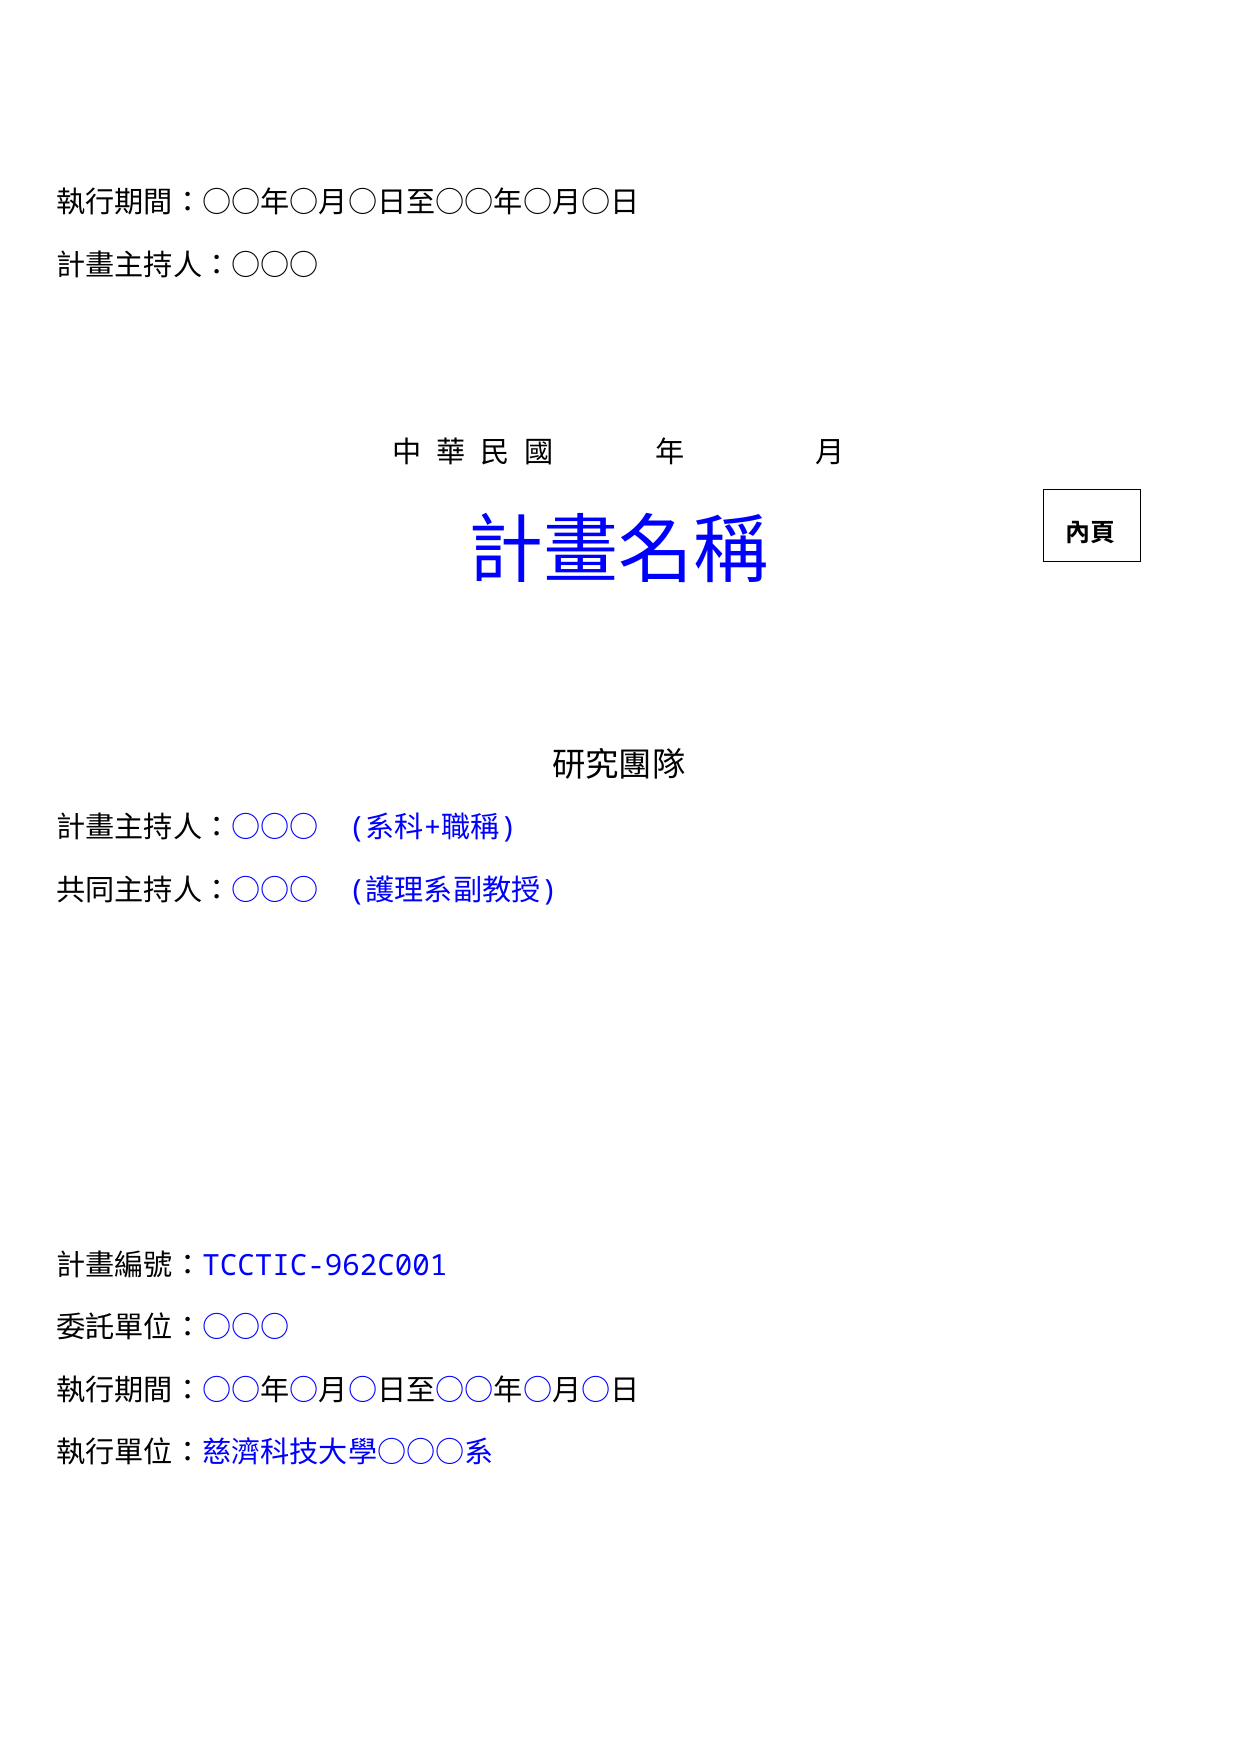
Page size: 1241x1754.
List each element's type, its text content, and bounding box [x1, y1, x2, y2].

text 中 華 民 國 年 月 [56, 408, 1181, 471]
text 委託單位：○○○ [56, 1283, 1181, 1346]
text 計畫主持人：○○○ [56, 221, 1181, 283]
text 內頁 [1065, 513, 1122, 549]
text 執行期間：○○年○月○日至○○年○月○日 [56, 158, 1181, 221]
text 計畫主持人：○○○ (系科+職稱) [56, 783, 1181, 846]
text 執行單位：慈濟科技大學○○○系 [56, 1408, 1181, 1471]
text 執行期間：○○年○月○日至○○年○月○日 [56, 1346, 1181, 1408]
text 計畫編號：TCCTIC-962C001 [56, 1221, 1181, 1283]
text 計畫名稱 [56, 471, 1181, 596]
text 共同主持人：○○○ (護理系副教授) [56, 846, 1181, 908]
text 研究團隊 [56, 721, 1181, 783]
